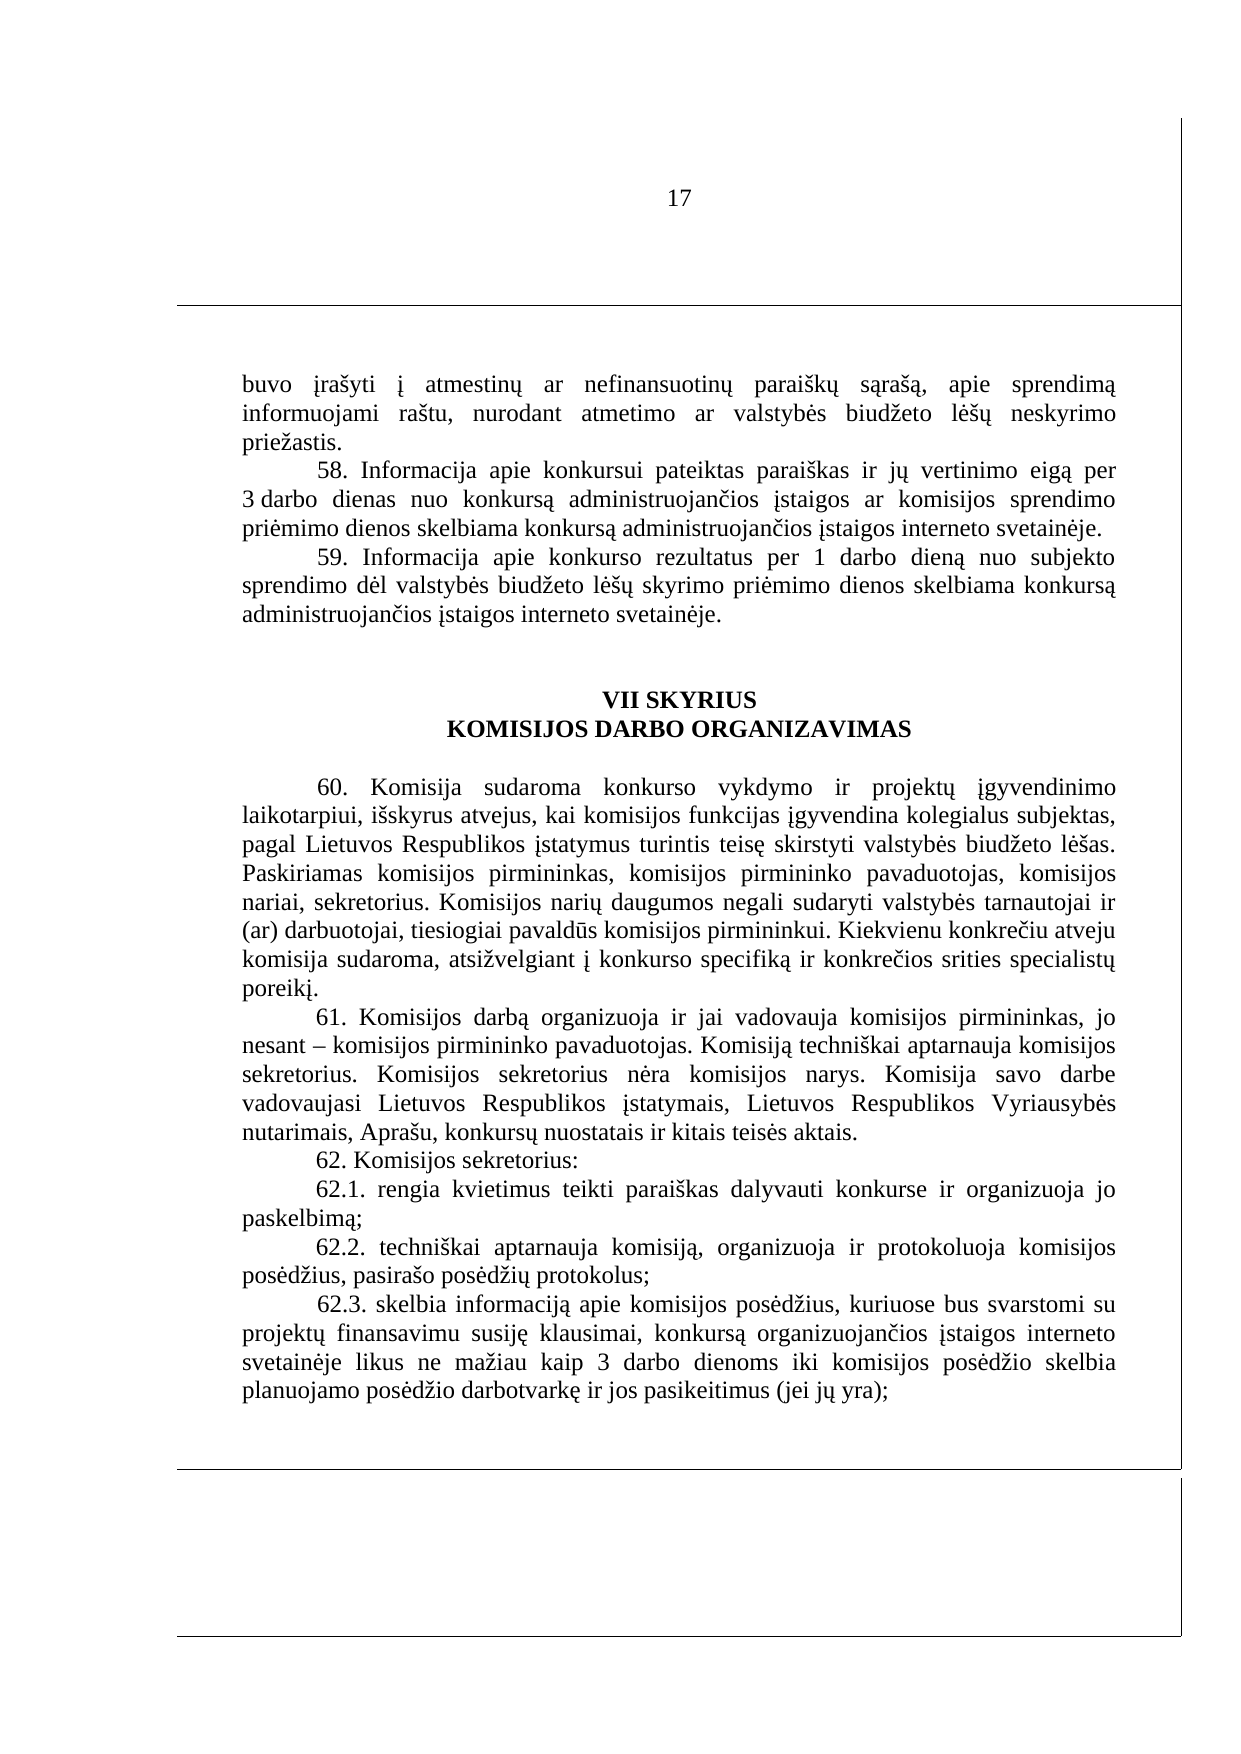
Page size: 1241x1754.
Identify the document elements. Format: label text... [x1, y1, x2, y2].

text buvo įrašyti į atmestinų ar nefinansuotinų paraiškų sąrašą, apie sprendimą informuojami raštu, nurodant atmetimo ar valstybės biudžeto lėšų neskyrimo priežastis. [177, 305, 1181, 456]
text 59. Informacija apie konkurso rezultatus per 1 darbo dieną nuo subjekto sprendimo dėl valstybės biudžeto lėšų skyrimo priėmimo dienos skelbiama konkursą administruojančios įstaigos interneto svetainėje. [177, 542, 1181, 628]
text VII SKYRIUS [177, 686, 1181, 714]
text 58. Informacija apie konkursui pateiktas paraiškas ir jų vertinimo eigą per 3 darbo dienas nuo konkursą administruojančios įstaigos ar komisijos sprendimo priėmimo dienos skelbiama konkursą administruojančios įstaigos interneto svetainėje. [177, 456, 1181, 542]
text 62.3. skelbia informaciją apie komisijos posėdžius, kuriuose bus svarstomi su projektų finansavimu susiję klausimai, konkursą organizuojančios įstaigos interneto svetainėje likus ne mažiau kaip 3 darbo dienoms iki komisijos posėdžio skelbia planuojamo posėdžio darbotvarkę ir jos pasikeitimus (jei jų yra); [177, 1289, 1181, 1469]
text 62.1. rengia kvietimus teikti paraiškas dalyvauti konkurse ir organizuoja jo paskelbimą; [177, 1174, 1181, 1232]
text 62. Komisijos sekretorius: [177, 1146, 1181, 1174]
text 62.2. techniškai aptarnauja komisiją, organizuoja ir protokoluoja komisijos posėdžius, pasirašo posėdžių protokolus; [177, 1232, 1181, 1289]
text 61. Komisijos darbą organizuoja ir jai vadovauja komisijos pirmininkas, jo nesant – komisijos pirmininko pavaduotojas. Komisiją techniškai aptarnauja komisijos sekretorius. Komisijos sekretorius nėra komisijos narys. Komisija savo darbe vadovaujasi Lietuvos Respublikos įstatymais, Lietuvos Respublikos Vyriausybės nutarimais, Aprašu, konkursų nuostatais ir kitais teisės aktais. [177, 1002, 1181, 1146]
text 60. Komisija sudaroma konkurso vykdymo ir projektų įgyvendinimo laikotarpiui, išskyrus atvejus, kai komisijos funkcijas įgyvendina kolegialus subjektas, pagal Lietuvos Respublikos įstatymus turintis teisę skirstyti valstybės biudžeto lėšas. Paskiriamas komisijos pirmininkas, komisijos pirmininko pavaduotojas, komisijos nariai, sekretorius. Komisijos narių daugumos negali sudaryti valstybės tarnautojai ir (ar) darbuotojai, tiesiogiai pavaldūs komisijos pirmininkui. Kiekvienu konkrečiu atveju komisija sudaroma, atsižvelgiant į konkurso specifiką ir konkrečios srities specialistų poreikį. [177, 772, 1181, 1002]
text KOMISIJOS DARBO ORGANIZAVIMAS [177, 714, 1181, 743]
